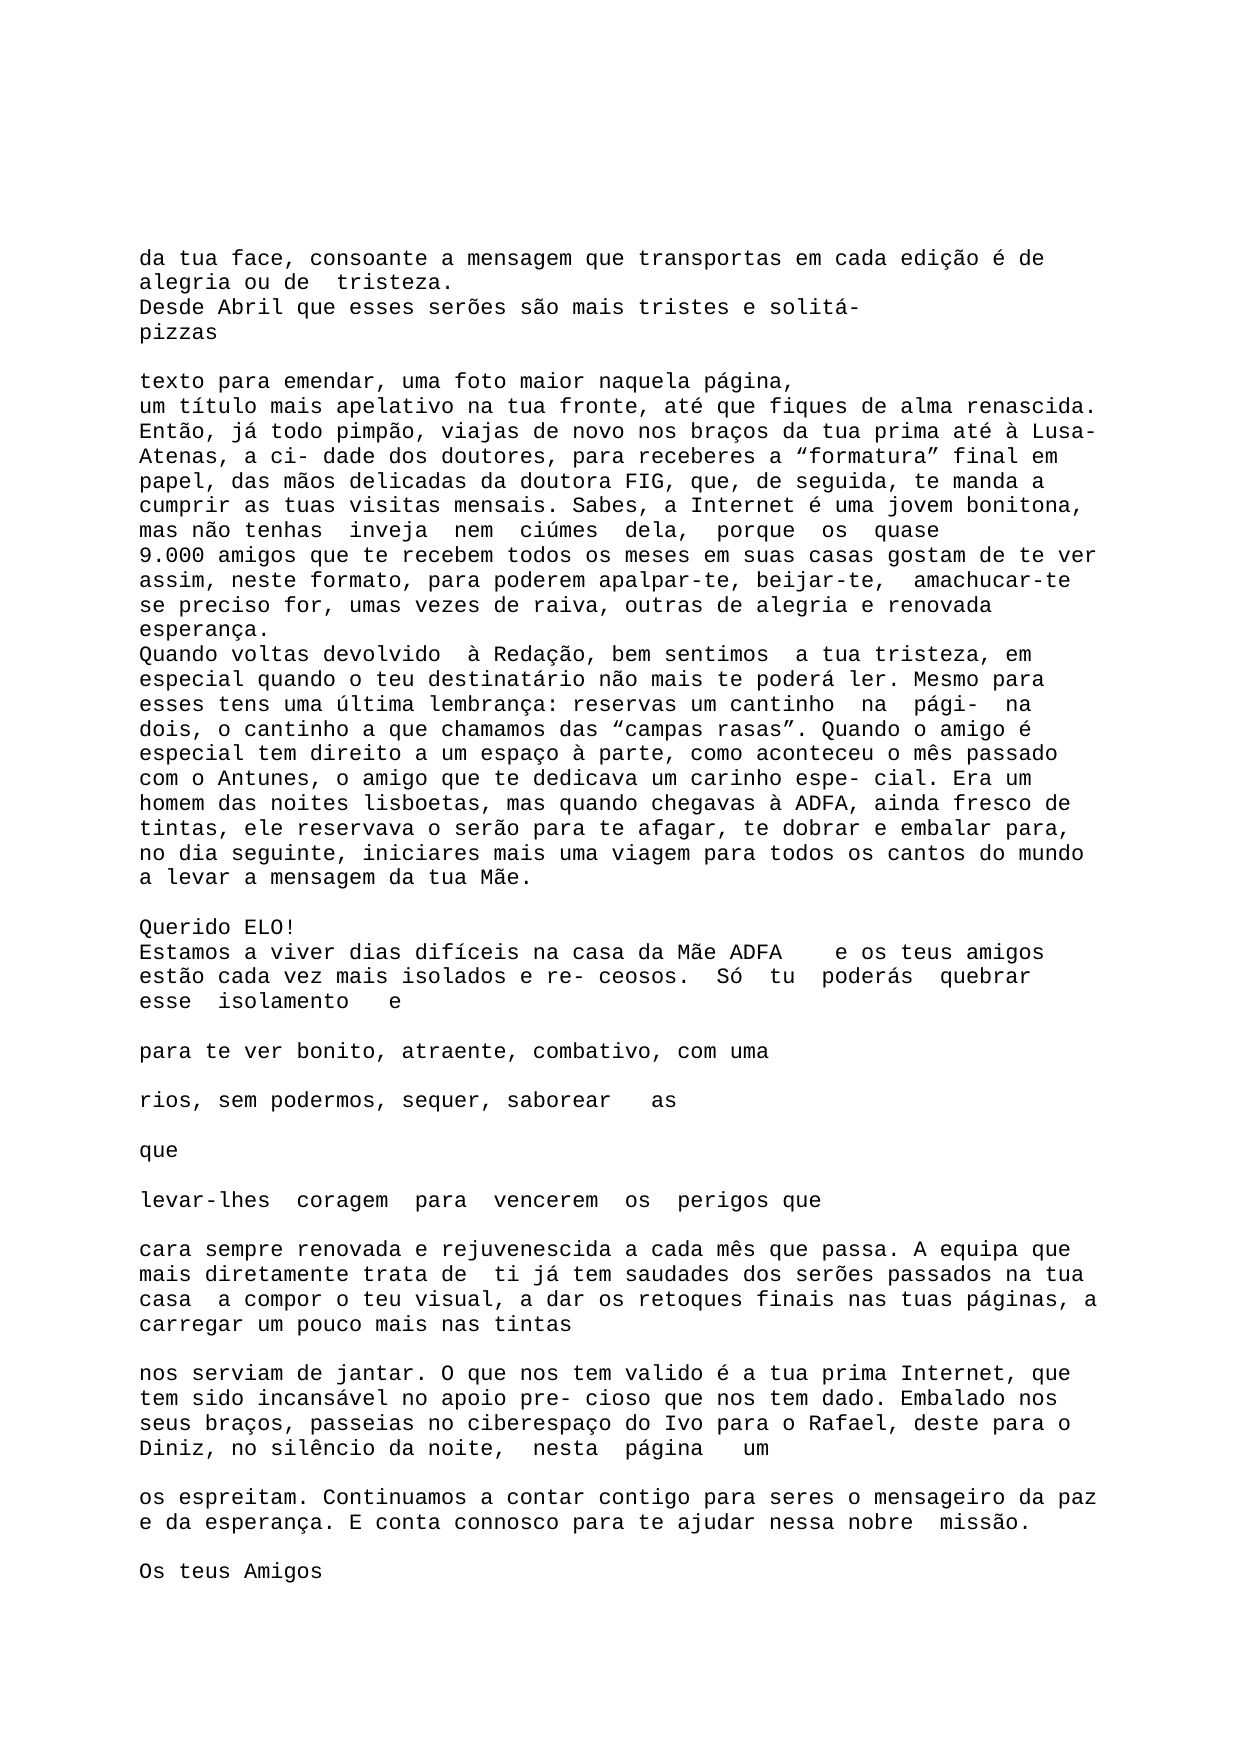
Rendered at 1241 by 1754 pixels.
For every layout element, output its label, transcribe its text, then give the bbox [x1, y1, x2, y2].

text Estamos a viver dias difíceis na casa da Mãe ADFA e os teus amigos estão cada vez mais isolados e re- ceosos. Só tu poderás quebrar esse isolamento e [139, 941, 1101, 1015]
text levar-lhes coragem para vencerem os perigos que [139, 1189, 1101, 1214]
text que [139, 1139, 1101, 1164]
text Querido ELO! [139, 916, 1101, 941]
text para te ver bonito, atraente, combativo, com uma [139, 1040, 1101, 1065]
text rios, sem podermos, sequer, saborear as [139, 1090, 1101, 1114]
text 9.000 amigos que te recebem todos os meses em suas casas gostam de te ver assim, neste formato, para poderem apalpar-te, beijar-te, amachucar-te se preciso for, umas vezes de raiva, outras de alegria e renovada esperança. [139, 544, 1101, 643]
text texto para emendar, uma foto maior naquela página, [139, 371, 1101, 396]
text pizzas [139, 321, 1101, 346]
text Desde Abril que esses serões são mais tristes e solitá- [139, 296, 1101, 321]
text Os teus Amigos [139, 1561, 1101, 1586]
text Quando voltas devolvido à Redação, bem sentimos a tua tristeza, em especial quando o teu destinatário não mais te poderá ler. Mesmo para esses tens uma última lembrança: reservas um cantinho na pági- na dois, o cantinho a que chamamos das “campas rasas”. Quando o amigo é especial tem direito a um espaço à parte, como aconteceu o mês passado com o Antunes, o amigo que te dedicava um carinho espe- cial. Era um homem das noites lisboetas, mas quando chegavas à ADFA, ainda fresco de tintas, ele reservava o serão para te afagar, te dobrar e embalar para, no dia seguinte, iniciares mais uma viagem para todos os cantos do mundo a levar a mensagem da tua Mãe. [139, 643, 1101, 891]
text os espreitam. Continuamos a contar contigo para seres o mensageiro da paz e da esperança. E conta connosco para te ajudar nessa nobre missão. [139, 1486, 1101, 1536]
text um título mais apelativo na tua fronte, até que fiques de alma renascida. Então, já todo pimpão, viajas de novo nos braços da tua prima até à Lusa-Atenas, a ci- dade dos doutores, para receberes a “formatura” final em papel, das mãos delicadas da doutora FIG, que, de seguida, te manda a cumprir as tuas visitas mensais. Sabes, a Internet é uma jovem bonitona, mas não tenhas inveja nem ciúmes dela, porque os quase [139, 396, 1101, 544]
text nos serviam de jantar. O que nos tem valido é a tua prima Internet, que tem sido incansável no apoio pre- cioso que nos tem dado. Embalado nos seus braços, passeias no ciberespaço do Ivo para o Rafael, deste para o Diniz, no silêncio da noite, nesta página um [139, 1362, 1101, 1462]
text cara sempre renovada e rejuvenescida a cada mês que passa. A equipa que mais diretamente trata de ti já tem saudades dos serões passados na tua casa a compor o teu visual, a dar os retoques finais nas tuas páginas, a carregar um pouco mais nas tintas [139, 1238, 1101, 1338]
text da tua face, consoante a mensagem que transportas em cada edição é de alegria ou de tristeza. [139, 247, 1101, 296]
